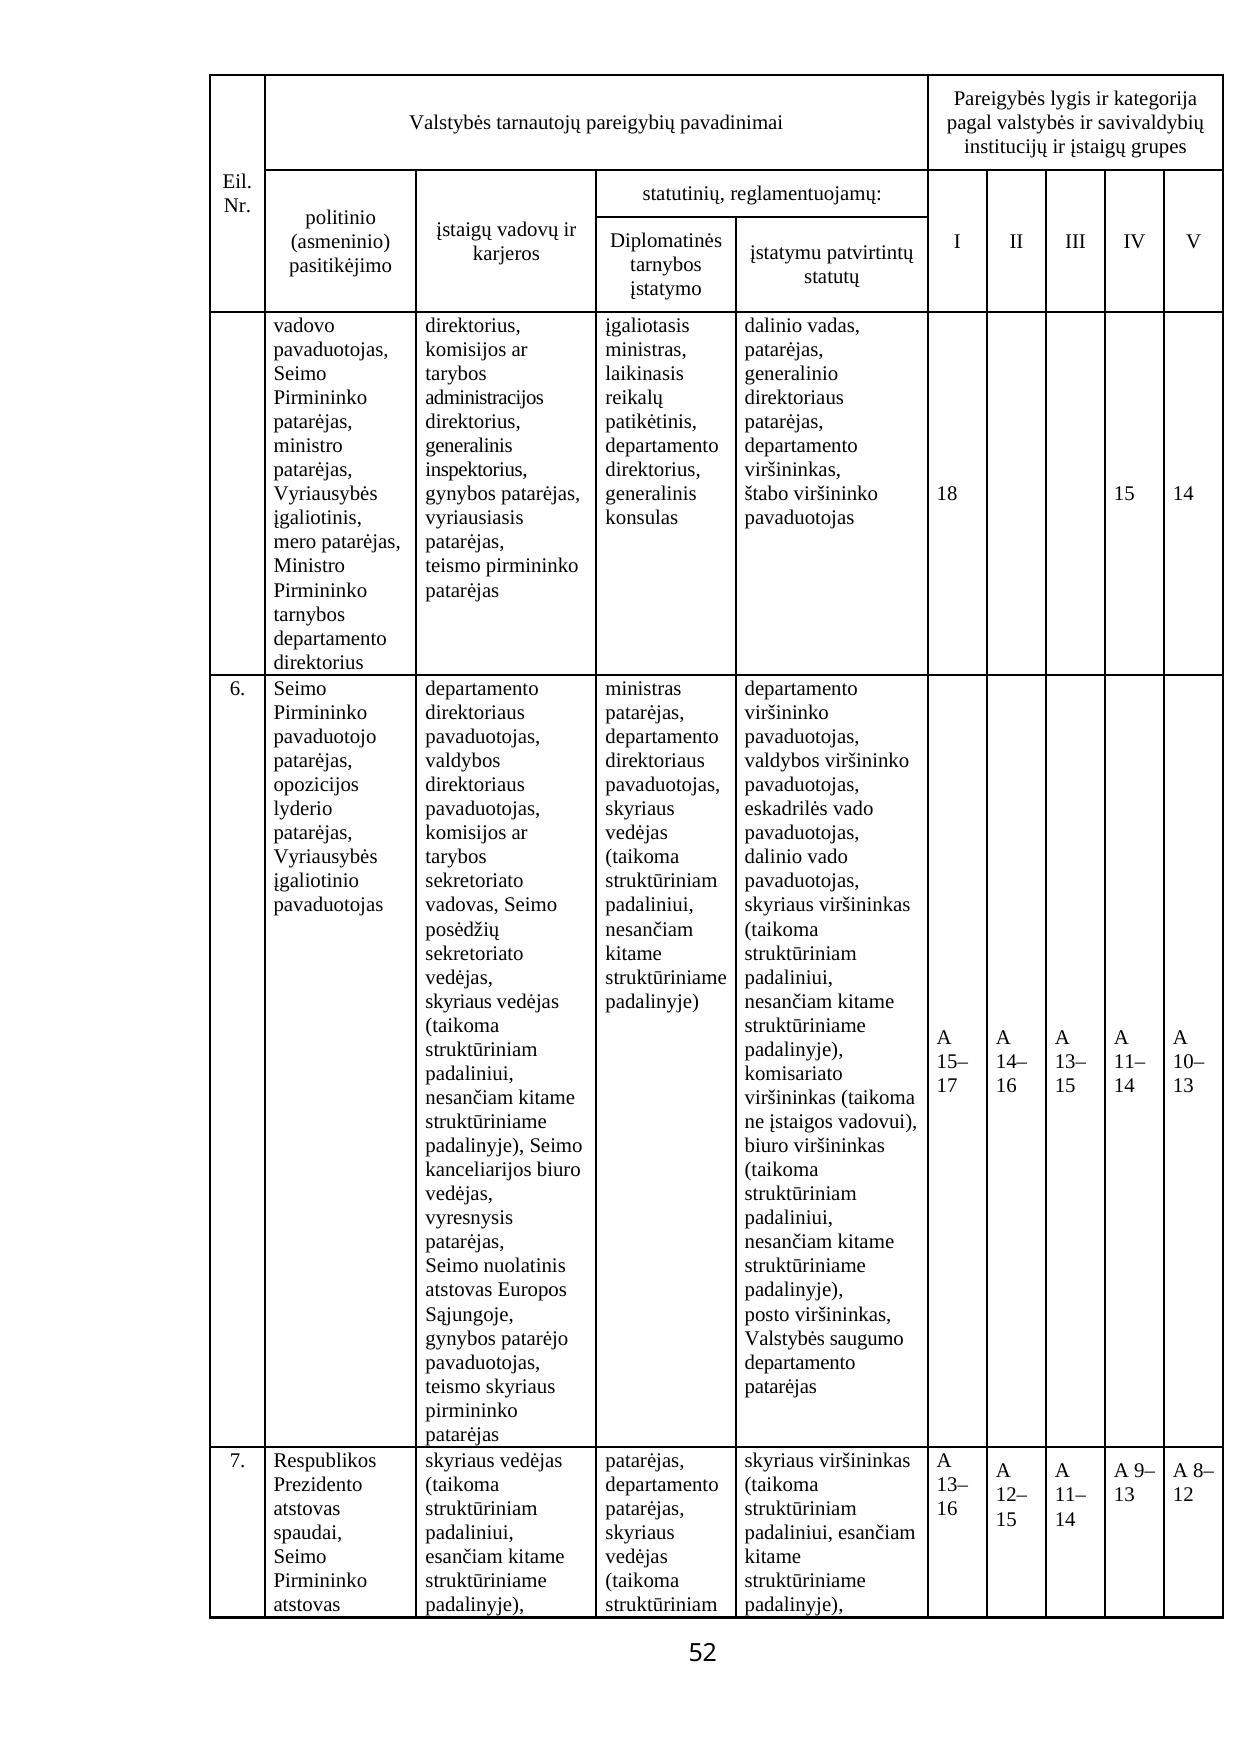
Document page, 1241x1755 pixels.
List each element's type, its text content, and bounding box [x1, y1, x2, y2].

table_cell A 15–17 [929, 676, 986, 1446]
table_cell Respublikos Prezidento atstovas spaudai, Seimo Pirmininko atstovas [266, 1448, 415, 1616]
table_cell A 8–12 [1165, 1448, 1222, 1616]
table_cell A 9–13 [1106, 1448, 1163, 1616]
table_cell departamento direktoriaus pavaduotojas, valdybos direktoriaus pavaduotojas, komisijos ar tarybos sekretoriato vadovas, Seimo posėdžių sekretoriato vedėjas, skyriaus vedėjas (taikoma struktūriniam padaliniui, nesančiam kitame struktūriniame padalinyje), Seimo kanceliarijos biuro vedėjas, vyresnysis patarėjas, Seimo nuolatinis atstovas Europos Sąjungoje, gynybos patarėjo pavaduotojas, teismo skyriaus pirmininko patarėjas [417, 676, 595, 1446]
table_header Pareigybės lygis ir kategorija pagal valstybės ir savivaldybių institucijų ir įstaigų grupes [929, 76, 1222, 169]
table_cell 6. [211, 676, 264, 1446]
table_cell A 14–16 [988, 676, 1045, 1446]
table_cell skyriaus viršininkas (taikoma struktūriniam padaliniui, esančiam kitame struktūriniame padalinyje), [737, 1448, 927, 1616]
table_cell dalinio vadas, patarėjas, generalinio direktoriaus patarėjas, departamento viršininkas, štabo viršininko pavaduotojas [737, 313, 927, 674]
table_cell III [1047, 171, 1104, 311]
table_cell IV [1106, 171, 1163, 311]
table_header Eil. Nr. [211, 76, 264, 311]
table_header Valstybės tarnautojų pareigybių pavadinimai [266, 76, 927, 169]
table_cell Diplomatinės tarnybos įstatymo [597, 218, 735, 311]
table_cell 15 [1106, 313, 1163, 674]
table_cell skyriaus vedėjas (taikoma struktūriniam padaliniui, esančiam kitame struktūriniame padalinyje), [417, 1448, 595, 1616]
table_cell įgaliotasis ministras, laikinasis reikalų patikėtinis, departamento direktorius, generalinis konsulas [597, 313, 735, 674]
table_cell [988, 313, 1045, 674]
table_cell A 10–13 [1165, 676, 1222, 1446]
table_cell Seimo Pirmininko pavaduotojo patarėjas, opozicijos lyderio patarėjas, Vyriausybės įgaliotinio pavaduotojas [266, 676, 415, 1446]
table_cell politinio (asmeninio) pasitikėjimo [266, 171, 415, 311]
table_cell 7. [211, 1448, 264, 1616]
table_cell įstatymu patvirtintų statutų [737, 218, 927, 311]
table_cell vadovo pavaduotojas, Seimo Pirmininko patarėjas, ministro patarėjas, Vyriausybės įgaliotinis, mero patarėjas, Ministro Pirmininko tarnybos departamento direktorius [266, 313, 415, 674]
table_cell [211, 313, 264, 674]
table_cell ministras patarėjas, departamento direktoriaus pavaduotojas, skyriaus vedėjas (taikoma struktūriniam padaliniui, nesančiam kitame struktūriniame padalinyje) [597, 676, 735, 1446]
table_cell 14 [1165, 313, 1222, 674]
table_cell patarėjas, departamento patarėjas, skyriaus vedėjas (taikoma struktūriniam [597, 1448, 735, 1616]
table_cell [1047, 313, 1104, 674]
table_cell A 11–14 [1047, 1448, 1104, 1616]
table_cell II [988, 171, 1045, 311]
table_cell 18 [929, 313, 986, 674]
table_cell įstaigų vadovų ir karjeros [417, 171, 595, 311]
table_cell departamento viršininko pavaduotojas, valdybos viršininko pavaduotojas, eskadrilės vado pavaduotojas, dalinio vado pavaduotojas, skyriaus viršininkas (taikoma struktūriniam padaliniui, nesančiam kitame struktūriniame padalinyje), komisariato viršininkas (taikoma ne įstaigos vadovui), biuro viršininkas (taikoma struktūriniam padaliniui, nesančiam kitame struktūriniame padalinyje), posto viršininkas, Valstybės saugumo departamento patarėjas [737, 676, 927, 1446]
table_cell A 13–16 [929, 1448, 986, 1616]
table_cell direktorius, komisijos ar tarybos administracijos direktorius, generalinis inspektorius, gynybos patarėjas, vyriausiasis patarėjas, teismo pirmininko patarėjas [417, 313, 595, 674]
table_cell A 11–14 [1106, 676, 1163, 1446]
table_cell V [1165, 171, 1222, 311]
table_cell I [929, 171, 986, 311]
table_cell A 13–15 [1047, 676, 1104, 1446]
table_cell statutinių, reglamentuojamų: [597, 171, 927, 216]
table_cell A 12–15 [988, 1448, 1045, 1616]
